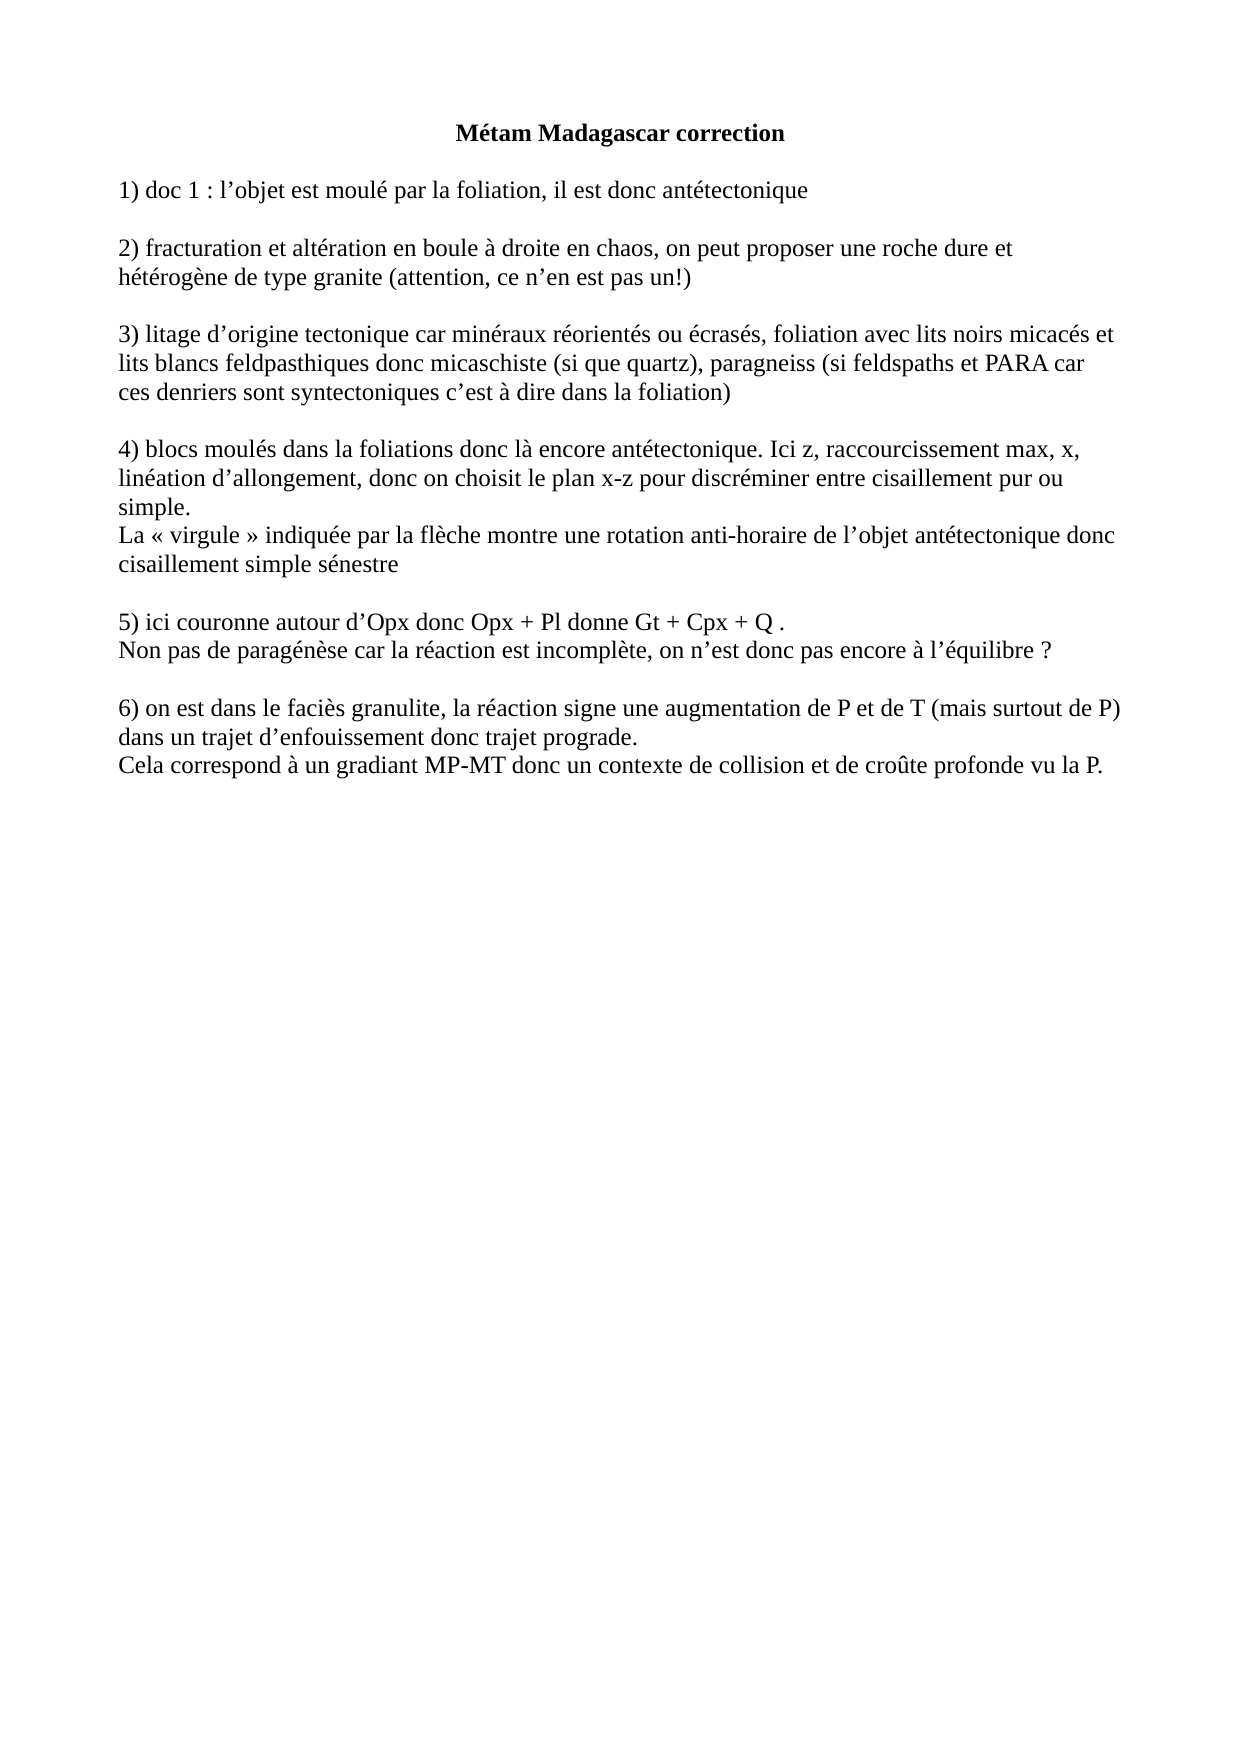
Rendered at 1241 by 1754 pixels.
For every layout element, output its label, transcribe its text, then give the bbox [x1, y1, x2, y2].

text 4) blocs moulés dans la foliations donc là encore antétectonique. Ici z, raccourcissement max, x, linéation d’allongement, donc on choisit le plan x-z pour discréminer entre cisaillement pur ou simple. [118, 434, 1122, 521]
text 5) ici couronne autour d’Opx donc Opx + Pl donne Gt + Cpx + Q . [118, 607, 1122, 636]
text 6) on est dans le faciès granulite, la réaction signe une augmentation de P et de T (mais surtout de P) dans un trajet d’enfouissement donc trajet prograde. [118, 693, 1122, 751]
text La « virgule » indiquée par la flèche montre une rotation anti-horaire de l’objet antétectonique donc cisaillement simple sénestre [118, 521, 1122, 578]
text Non pas de paragénèse car la réaction est incomplète, on n’est donc pas encore à l’équilibre ? [118, 636, 1122, 664]
text 3) litage d’origine tectonique car minéraux réorientés ou écrasés, foliation avec lits noirs micacés et lits blancs feldpasthiques donc micaschiste (si que quartz), paragneiss (si feldspaths et PARA car ces denriers sont syntectoniques c’est à dire dans la foliation) [118, 319, 1122, 406]
text 1) doc 1 : l’objet est moulé par la foliation, il est donc antétectonique [118, 176, 1122, 204]
text Cela correspond à un gradiant MP-MT donc un contexte de collision et de croûte profonde vu la P. [118, 751, 1122, 779]
text 2) fracturation et altération en boule à droite en chaos, on peut proposer une roche dure et hétérogène de type granite (attention, ce n’en est pas un!) [118, 233, 1122, 291]
text Métam Madagascar correction [118, 118, 1122, 147]
